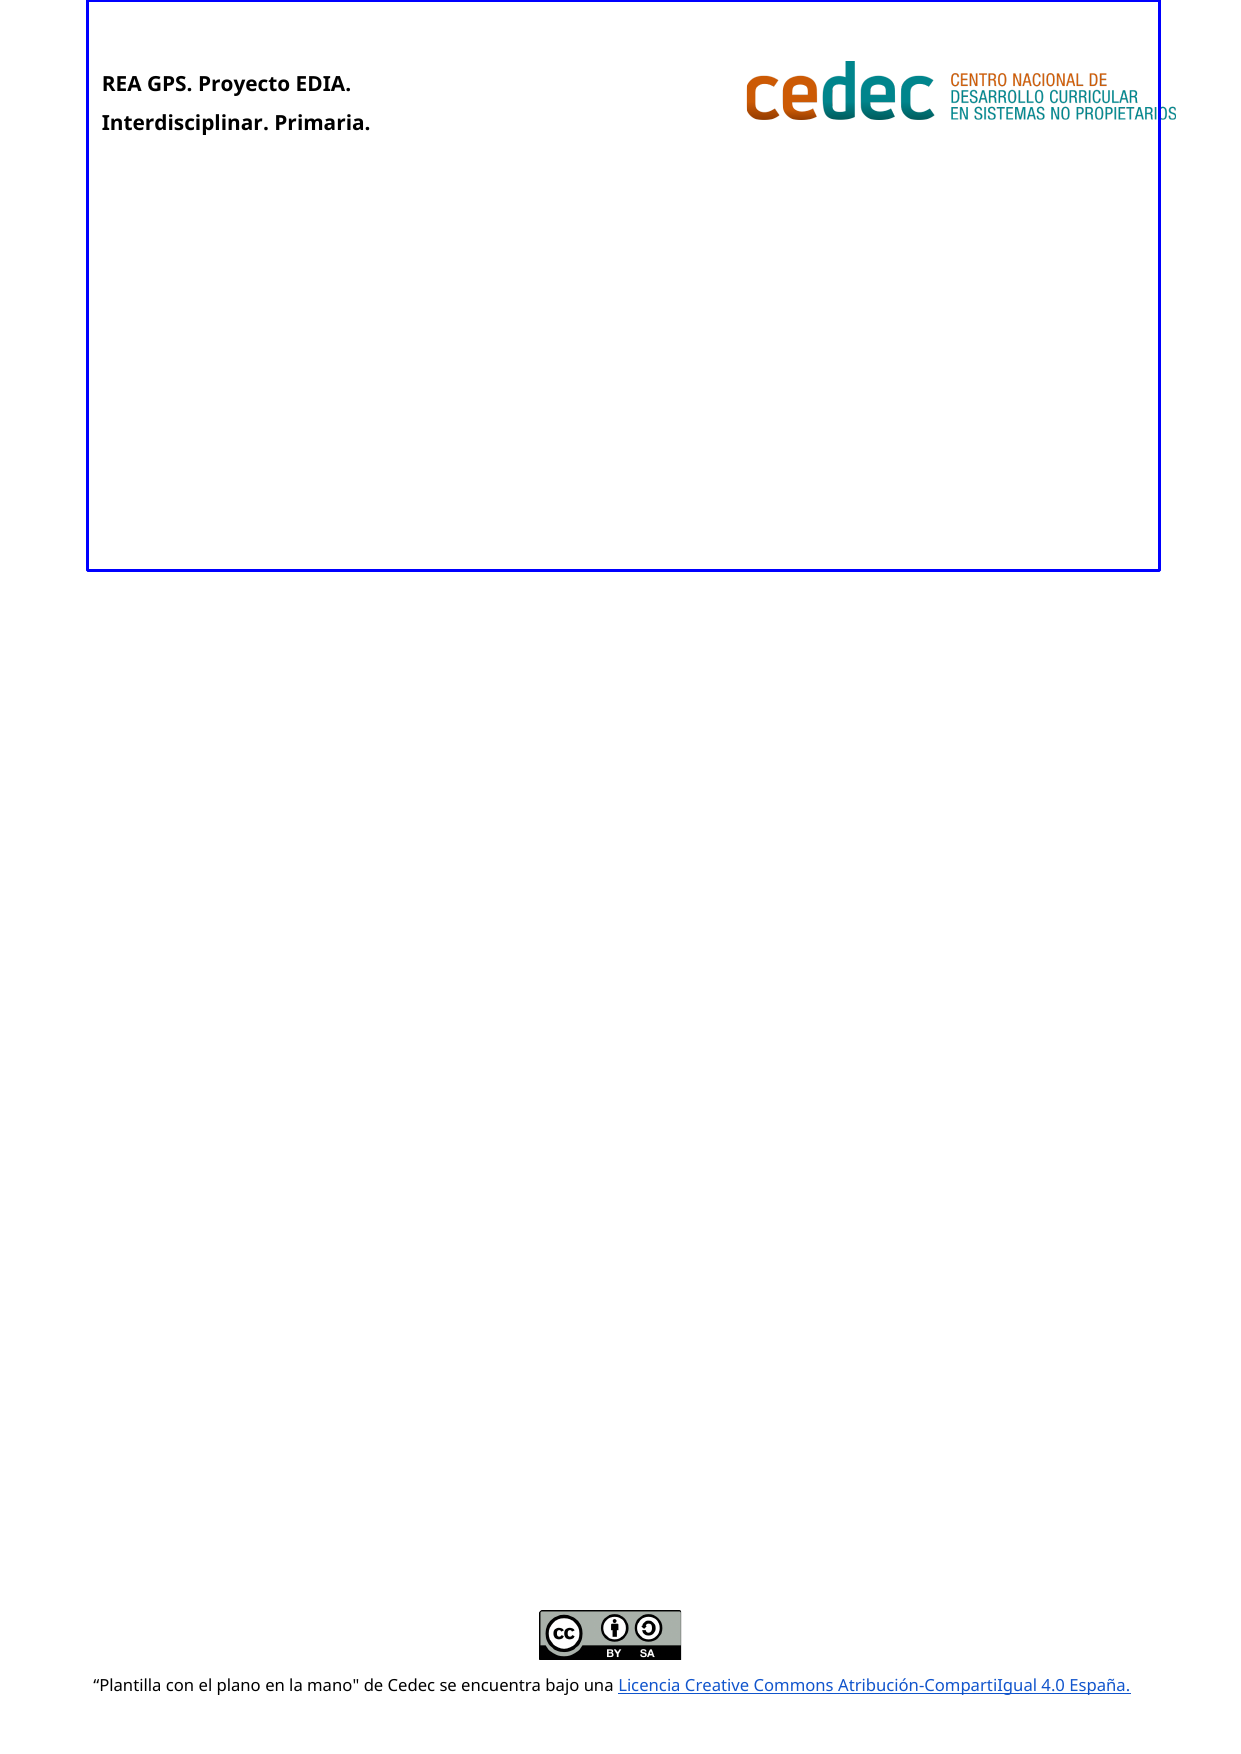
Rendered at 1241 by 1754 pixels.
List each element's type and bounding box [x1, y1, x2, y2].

picture [539, 1610, 682, 1660]
picture [746, 61, 1158, 120]
picture [1161, 61, 1176, 120]
